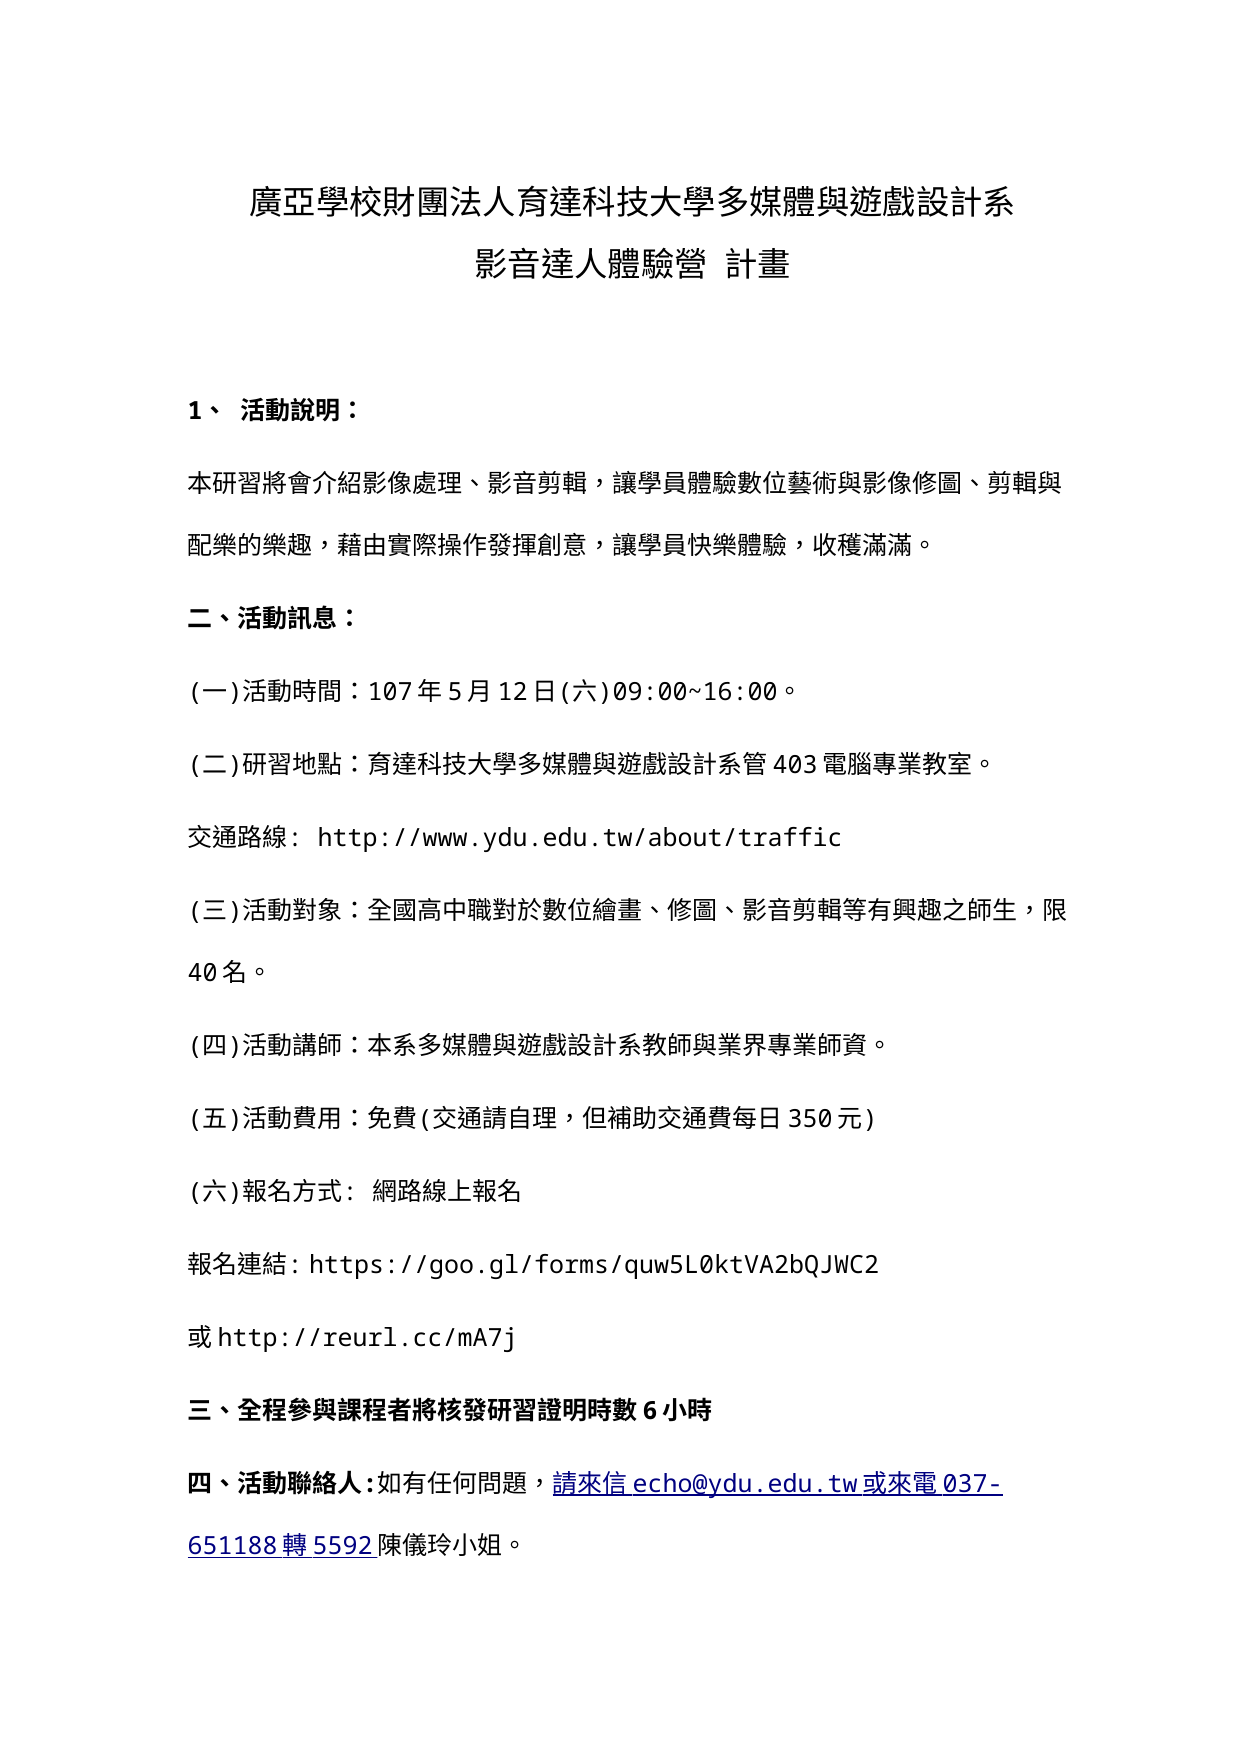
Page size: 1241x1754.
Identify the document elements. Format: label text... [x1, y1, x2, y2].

text 交通路線: http://www.ydu.edu.tw/about/traffic [187, 794, 1078, 856]
text 四、活動聯絡人:如有任何問題，請來信echo@ydu.edu.tw或來電037-651188轉5592陳儀玲小姐。 [187, 1439, 1078, 1564]
text 本研習將會介紹影像處理、影音剪輯，讓學員體驗數位藝術與影像修圖、剪輯與配樂的樂趣，藉由實際操作發揮創意，讓學員快樂體驗，收穫滿滿。 [187, 439, 1078, 564]
text (五)活動費用：免費(交通請自理，但補助交通費每日350元) [187, 1075, 1078, 1137]
text 或http://reurl.cc/mA7j [187, 1294, 1078, 1356]
list 活動說明： [187, 367, 1078, 429]
text 廣亞學校財團法人育達科技大學多媒體與遊戲設計系 [187, 158, 1078, 221]
text (三)活動對象：全國高中職對於數位繪畫、修圖、影音剪輯等有興趣之師生，限40名。 [187, 867, 1078, 992]
text 二、活動訊息： [187, 575, 1078, 637]
text (一)活動時間：107年5月12日(六)09:00~16:00。 [187, 648, 1078, 710]
text (六)報名方式: 網路線上報名 [187, 1148, 1078, 1210]
text 報名連結: https://goo.gl/forms/quw5L0ktVA2bQJWC2 [187, 1221, 1078, 1283]
text 影音達人體驗營 計畫 [187, 221, 1078, 283]
text (四)活動講師：本系多媒體與遊戲設計系教師與業界專業師資。 [187, 1002, 1078, 1064]
text (二)研習地點：育達科技大學多媒體與遊戲設計系管403電腦專業教室。 [187, 721, 1078, 783]
text 三、全程參與課程者將核發研習證明時數6小時 [187, 1367, 1078, 1429]
